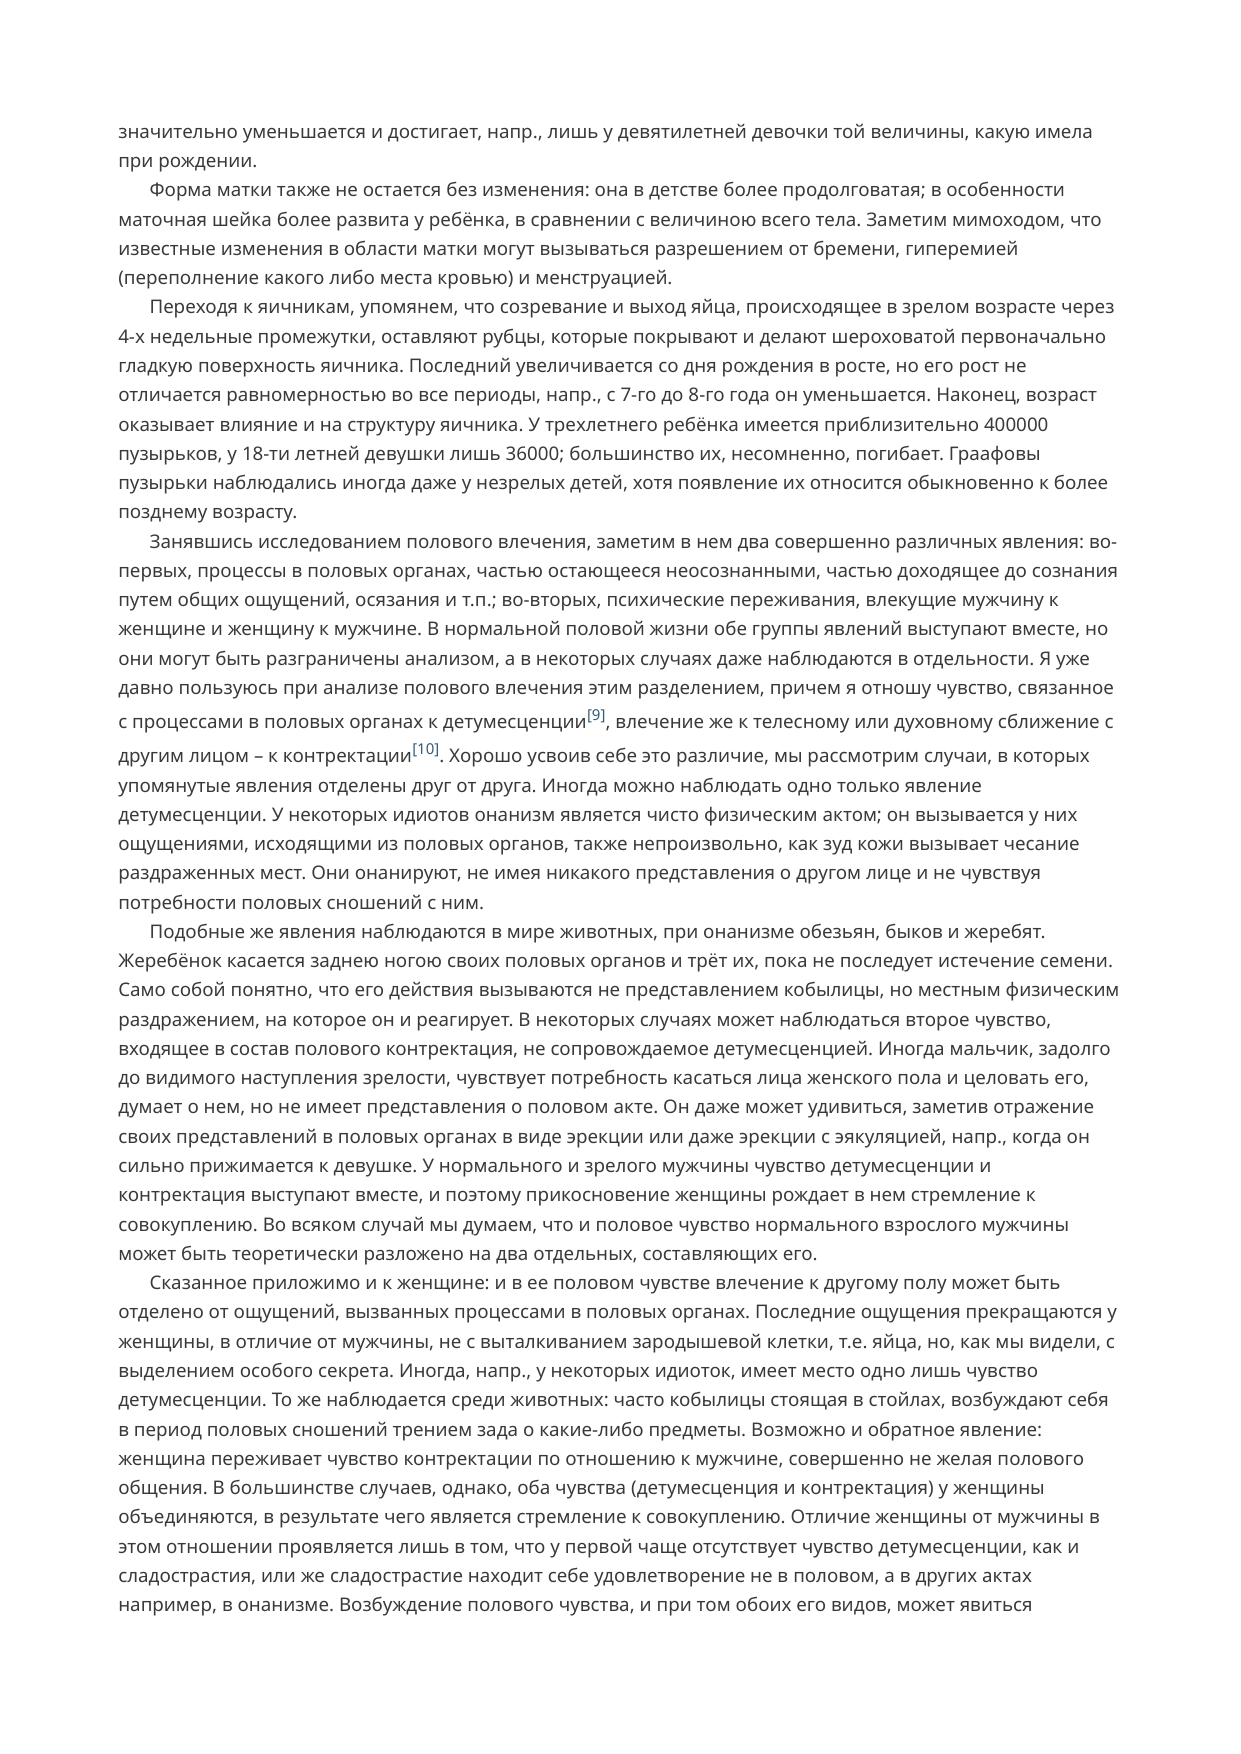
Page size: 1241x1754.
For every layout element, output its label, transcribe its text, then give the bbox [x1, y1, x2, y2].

text Форма матки также не остается без изменения: она в детстве более продолговатая; в особенности маточная шейка более развита у ребёнка, в сравнении с величиною всего тела. Заметим мимоходом, что известные изменения в области матки могут вызываться разрешением от бремени, гиперемией (переполнение какого либо места кровью) и менструацией. [118, 177, 1122, 290]
text значительно уменьшается и достигает, напр., лишь у девятилетней девочки той величины, какую имела при рождении. [118, 118, 1122, 173]
text Сказанное приложимо и к женщине: и в ее половом чувстве влечение к другому полу может быть отделено от ощущений, вызванных процессами в половых органах. Последние ощущения прекращаются у женщины, в отличие от мужчины, не с выталкиванием зародышевой клетки, т.е. яйца, но, как мы видели, с выделением особого секрета. Иногда, напр., у некоторых идиоток, имеет место одно лишь чувство детумесценции. То же наблюдается среди животных: часто кобылицы стоящая в стойлах, возбуждают себя в период половых сношений трением зада о какие-либо предметы. Возможно и обратное явление: женщина переживает чувство контректации по отношению к мужчине, совершенно не желая полового общения. В большинстве случаев, однако, оба чувства (детумесценция и контректация) у женщины объединяются, в результате чего является стремление к совокуплению. Отличие женщины от мужчины в этом отношении проявляется лишь в том, что у первой чаще отсутствует чувство детумесценции, как и сладострастия, или же сладострастие находит себе удовлетворение не в половом, а в других актах например, в онанизме. Возбуждение полового чувства, и при том обоих его видов, может явиться [118, 1269, 1122, 1617]
text Подобные же явления наблюдаются в мире животных, при онанизме обезьян, быков и жеребят. Жеребёнок касается заднею ногою своих половых органов и трёт их, пока не последует истечение семени. Само собой понятно, что его действия вызываются не представлением кобылицы, но местным физическим раздражением, на которое он и реагирует. В некоторых случаях может наблюдаться второе чувство, входящее в состав полового контректация, не сопровождаемое детумесценцией. Иногда мальчик, задолго до видимого наступления зрелости, чувствует потребность касаться лица женского пола и целовать его, думает о нем, но не имеет представления о половом акте. Он даже может удивиться, заметив отражение своих представлений в половых органах в виде эрекции или даже эрекции с эякуляцией, напр., когда он сильно прижимается к девушке. У нормального и зрелого мужчины чувство детумесценции и контректация выступают вместе, и поэтому прикосновение женщины рождает в нем стремление к совокуплению. Во всяком случай мы думаем, что и половое чувство нормального взрослого мужчины может быть теоретически разложено на два отдельных, составляющих его. [118, 918, 1122, 1266]
text Переходя к яичникам, упомянем, что созревание и выход яйца, происходящее в зрелом возрасте через 4-х недельные промежутки, оставляют рубцы, которые покрывают и делают шероховатой первоначально гладкую поверхность яичника. Последний увеличивается со дня рождения в росте, но его рост не отличается равномерностью во все периоды, напр., с 7-го до 8-го года он уменьшается. Наконец, возраст оказывает влияние и на структуру яичника. У трехлетнего ребёнка имеется приблизительно 400000 пузырьков, у 18-ти летней девушки лишь 36000; большинство их, несомненно, погибает. Граафовы пузырьки наблюдались иногда даже у незрелых детей, хотя появление их относится обыкновенно к более позднему возрасту. [118, 294, 1122, 524]
text Занявшись исследованием полового влечения, заметим в нем два совершенно различных явления: во-первых, процессы в половых органах, частью остающееся неосознанными, частью доходящее до сознания путем общих ощущений, осязания и т.п.; во-вторых, психические переживания, влекущие мужчину к женщине и женщину к мужчине. В нормальной половой жизни обе группы явлений выступают вместе, но они могут быть разграничены анализом, а в некоторых случаях даже наблюдаются в отдельности. Я уже давно пользуюсь при анализе полового влечения этим разделением, причем я отношу чувство, связанное с процессами в половых органах к детумесценции[9], влечение же к телесному или духовному сближение с другим лицом – к контректации[10]. Хорошо усвоив себе это различие, мы рассмотрим случаи, в которых упомянутые явления отделены друг от друга. Иногда можно наблюдать одно только явление детумесценции. У некоторых идиотов онанизм является чисто физическим актом; он вызывается у них ощущениями, исходящими из половых органов, также непроизвольно, как зуд кожи вызывает чесание раздраженных мест. Они онанируют, не имея никакого представления о другом лице и не чувствуя потребности половых сношений с ним. [118, 528, 1122, 914]
